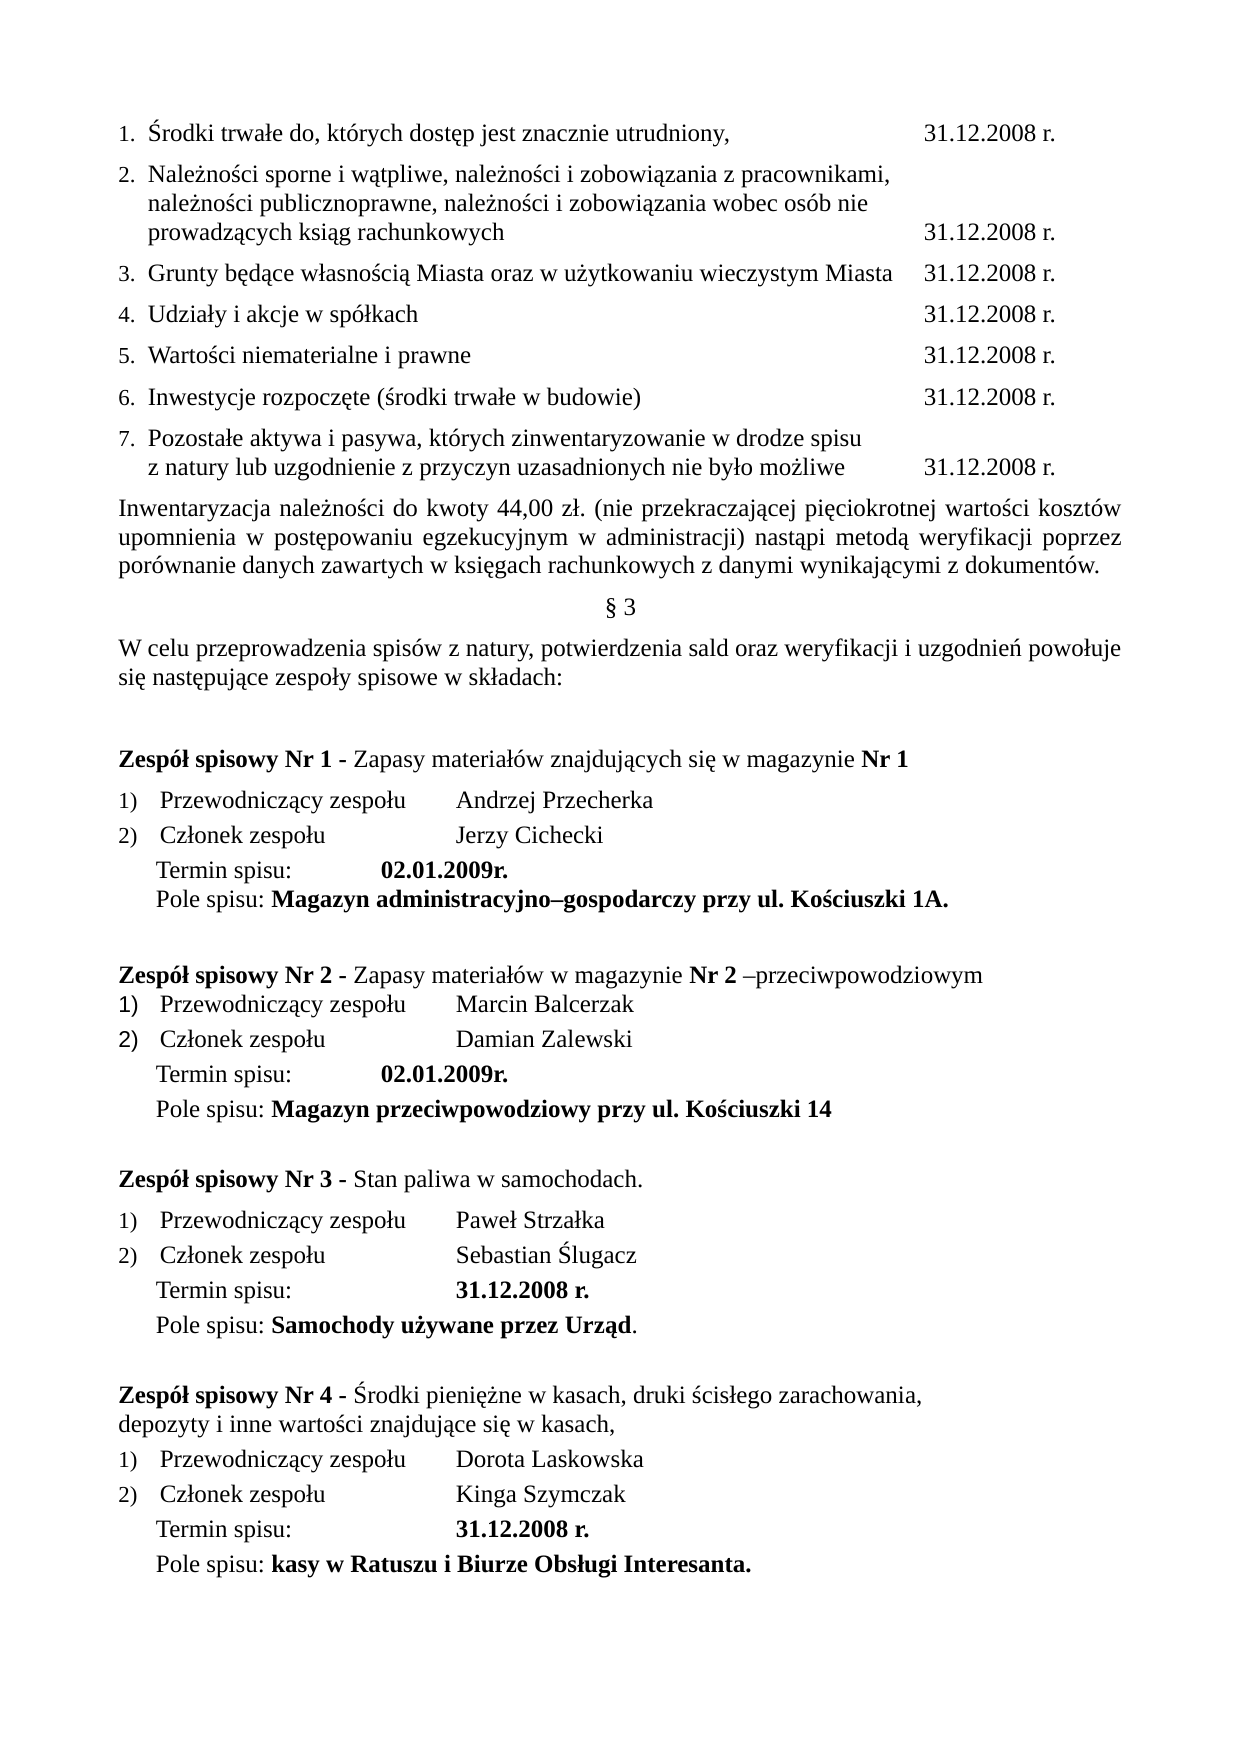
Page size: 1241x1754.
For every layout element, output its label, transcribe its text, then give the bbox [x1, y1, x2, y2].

list Udziały i akcje w spółkach 31.12.2008 r. [118, 299, 1122, 328]
list Grunty będące własnością Miasta oraz w użytkowaniu wieczystym Miasta 31.12.2008 r. [118, 258, 1122, 287]
list Wartości niematerialne i prawne 31.12.2008 r. [118, 341, 1122, 369]
subtitle Zespół spisowy Nr 3 - Stan paliwa w samochodach. [118, 1164, 1122, 1193]
subtitle Zespół spisowy Nr 4 - Środki pieniężne w kasach, druki ścisłego zarachowania, depozyty i inne wartości znajdujące się w kasach, [118, 1381, 1122, 1438]
list Należności sporne i wątpliwe, należności i zobowiązania z pracownikami, należności publicznoprawne, należności i zobowiązania wobec osób nie prowadzących ksiąg rachunkowych 31.12.2008 r. [118, 159, 1122, 246]
list Przewodniczący zespołu Andrzej Przecherka [118, 786, 1122, 814]
text Termin spisu: 02.01.2009r. [156, 1059, 1122, 1088]
text Pole spisu: kasy w Ratuszu i Biurze Obsługi Interesanta. [156, 1549, 1122, 1578]
list Członek zespołu Kinga Szymczak [118, 1479, 1122, 1508]
subtitle Zespół spisowy Nr 1 - Zapasy materiałów znajdujących się w magazynie Nr 1 [118, 744, 1122, 773]
text § 3 [118, 592, 1122, 621]
list Inwestycje rozpoczęte (środki trwałe w budowie) 31.12.2008 r. [118, 382, 1122, 411]
text Termin spisu: 02.01.2009r. Pole spisu: Magazyn administracyjno–gospodarczy przy ul. Kościuszki 1A. [156, 856, 1122, 913]
list Przewodniczący zespołu Dorota Laskowska [118, 1444, 1122, 1473]
list Przewodniczący zespołu Paweł Strzałka [118, 1206, 1122, 1234]
list Pozostałe aktywa i pasywa, których zinwentaryzowanie w drodze spisu z natury lub uzgodnienie z przyczyn uzasadnionych nie było możliwe 31.12.2008 r. [118, 423, 1122, 481]
text Termin spisu: 31.12.2008 r. [156, 1514, 1122, 1543]
text W celu przeprowadzenia spisów z natury, potwierdzenia sald oraz weryfikacji i uzgodnień powołuje się następujące zespoły spisowe w składach: [118, 633, 1122, 691]
list Środki trwałe do, których dostęp jest znacznie utrudniony, 31.12.2008 r. [118, 118, 1122, 147]
list Członek zespołu Jerzy Cichecki [118, 821, 1122, 849]
text Pole spisu: Samochody używane przez Urząd. [156, 1311, 1122, 1339]
text Termin spisu: 31.12.2008 r. [156, 1276, 1122, 1304]
list Członek zespołu Sebastian Ślugacz [118, 1241, 1122, 1269]
text Inwentaryzacja należności do kwoty 44,00 zł. (nie przekraczającej pięciokrotnej wartości kosztów upomnienia w postępowaniu egzekucyjnym w administracji) nastąpi metodą weryfikacji poprzez porównanie danych zawartych w księgach rachunkowych z danymi wynikającymi z dokumentów. [118, 493, 1122, 579]
text Pole spisu: Magazyn przeciwpowodziowy przy ul. Kościuszki 14 [156, 1094, 1122, 1123]
list Członek zespołu Damian Zalewski [118, 1024, 1122, 1053]
list Przewodniczący zespołu Marcin Balcerzak [118, 989, 1122, 1018]
subtitle Zespół spisowy Nr 2 - Zapasy materiałów w magazynie Nr 2 –przeciwpowodziowym [118, 961, 1122, 989]
